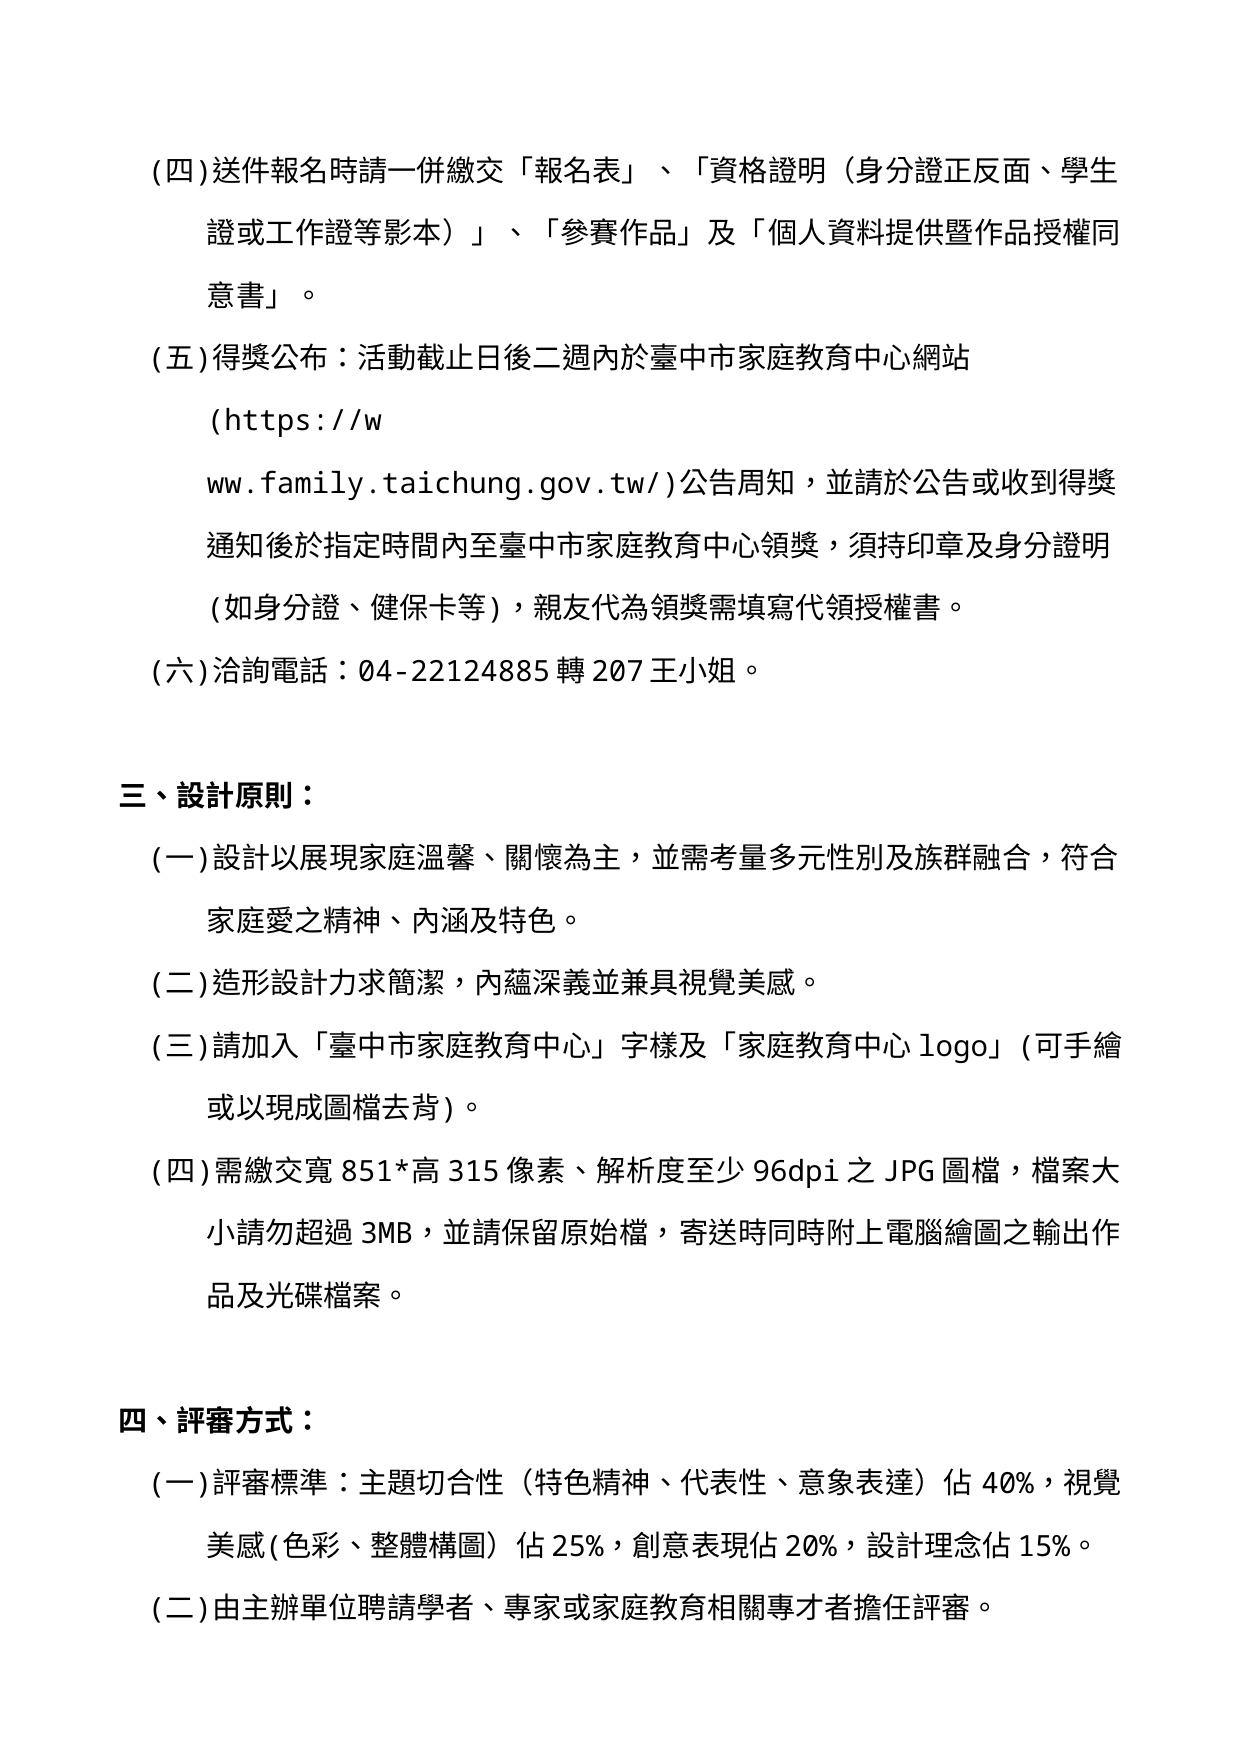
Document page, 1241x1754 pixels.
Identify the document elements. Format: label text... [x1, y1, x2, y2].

text (一)設計以展現家庭溫馨、關懷為主，並需考量多元性別及族群融合，符合家庭愛之精神、內涵及特色。 [148, 814, 1122, 939]
text (二)由主辦單位聘請學者、專家或家庭教育相關專才者擔任評審。 [118, 1564, 1122, 1627]
text (二)造形設計力求簡潔，內蘊深義並兼具視覺美感。 [148, 939, 1122, 1002]
text ww.family.taichung.gov.tw/)公告周知，並請於公告或收到得獎通知後於指定時間內至臺中市家庭教育中心領獎，須持印章及身分證明(如身分證、健保卡等)，親友代為領獎需填寫代領授權書。 [206, 439, 1122, 627]
text (五)得獎公布：活動截止日後二週內於臺中市家庭教育中心網站(https://w [148, 314, 1122, 439]
text 四、評審方式： [118, 1377, 1122, 1439]
text (一)評審標準：主題切合性（特色精神、代表性、意象表達）佔40%，視覺美感(色彩、整體構圖）佔25%，創意表現佔20%，設計理念佔15%。 [148, 1439, 1122, 1564]
text 三、設計原則： [118, 689, 1122, 814]
text (三)請加入「臺中市家庭教育中心」字樣及「家庭教育中心logo」(可手繪或以現成圖檔去背)。 [148, 1002, 1122, 1127]
text (四)需繳交寬851*高315像素、解析度至少96dpi之JPG圖檔，檔案大小請勿超過3MB，並請保留原始檔，寄送時同時附上電腦繪圖之輸出作品及光碟檔案。 [148, 1127, 1122, 1314]
text (四)送件報名時請一併繳交「報名表」、「資格證明（身分證正反面、學生證或工作證等影本）」、「參賽作品」及「個人資料提供暨作品授權同意書」。 [148, 127, 1122, 314]
text (六)洽詢電話：04-22124885轉207王小姐。 [148, 627, 1122, 689]
